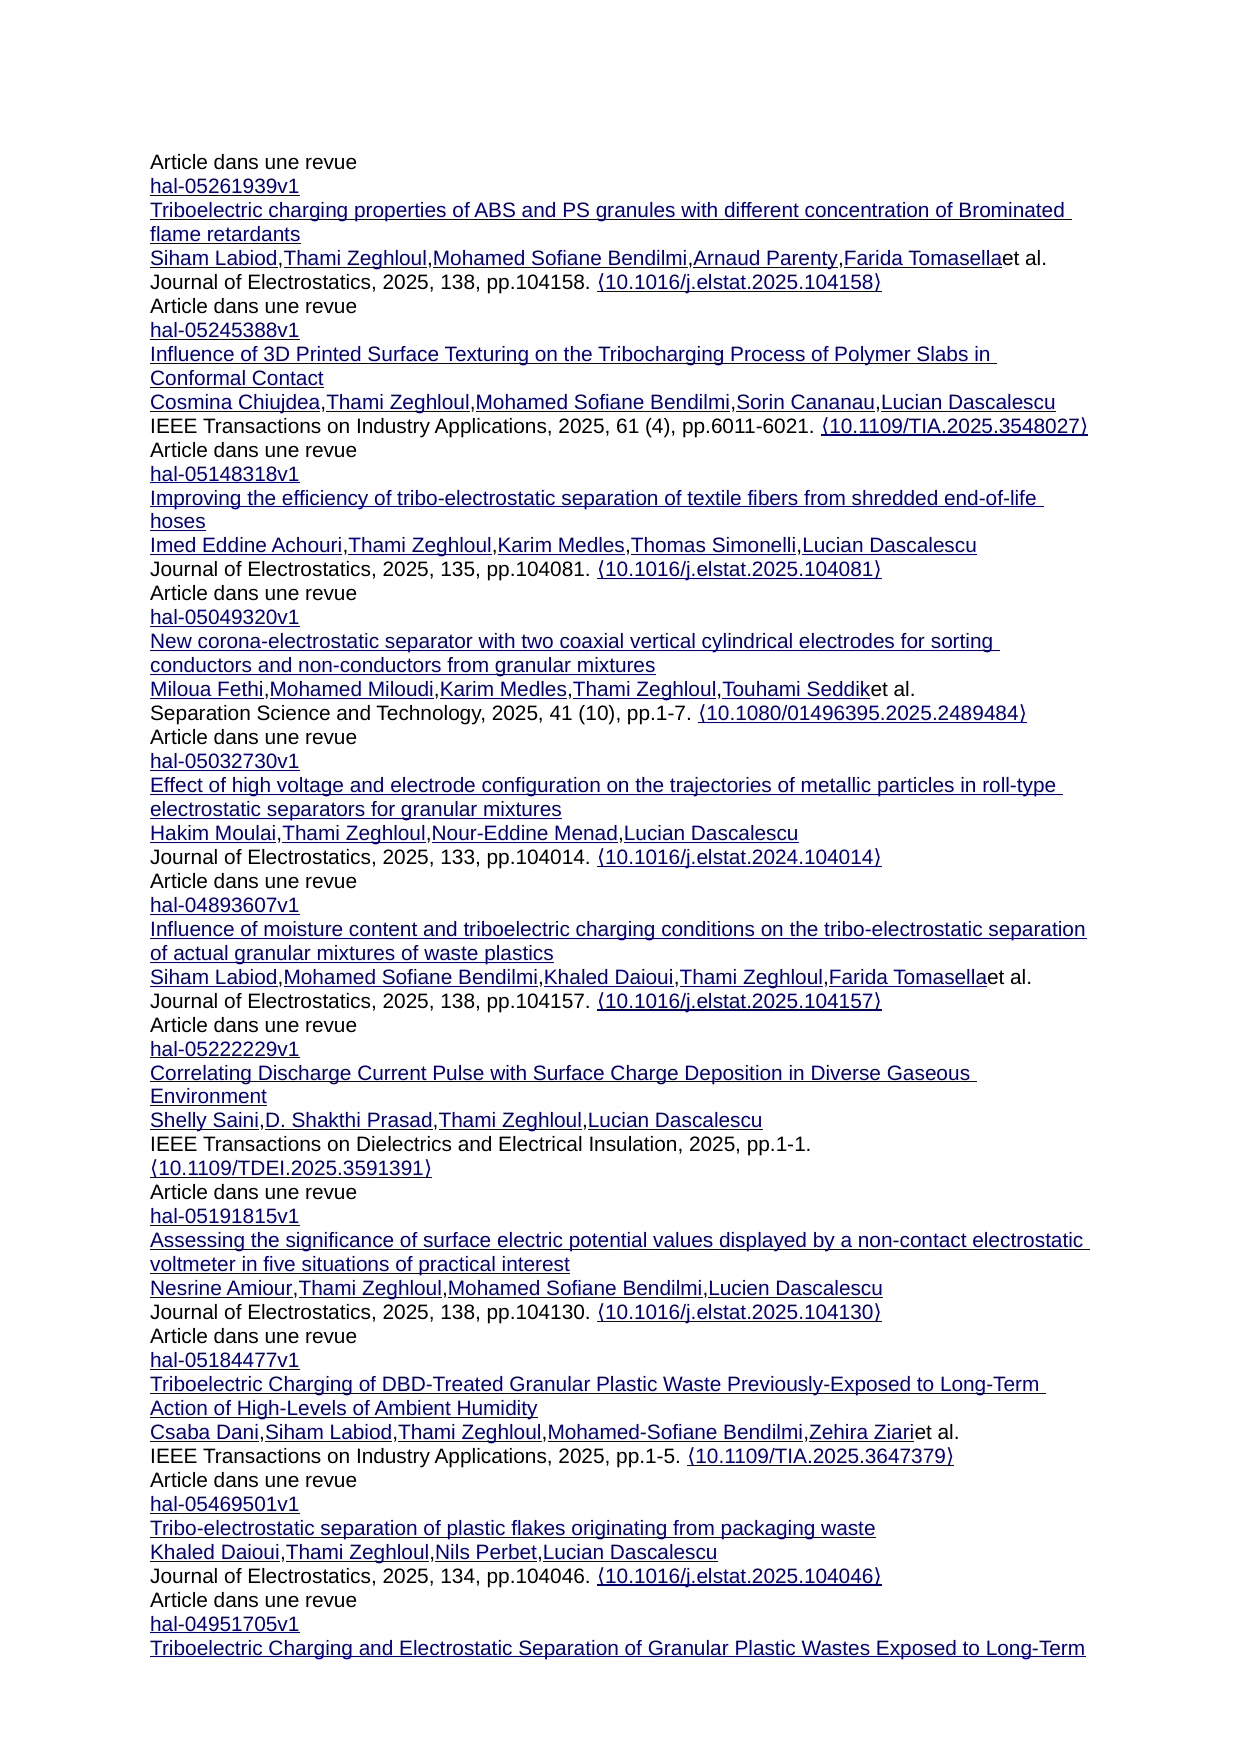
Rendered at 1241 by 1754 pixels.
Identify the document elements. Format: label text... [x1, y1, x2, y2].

table_cell Article dans une revue hal-05261939v1 [150, 150, 1090, 198]
table_cell Triboelectric Charging and Electrostatic Separation of Granular Plastic Wastes Exposed to Long-Term [150, 1635, 1090, 1659]
table_cell Correlating Discharge Current Pulse with Surface Charge Deposition in Diverse Gaseous Environment Shelly Saini,D. Shakthi Prasad,Thami Zeghloul,Lucian Dascalescu IEEE Transactions on Dielectrics and Electrical Insulation, 2025, pp.1-1. ⟨10.1109/TDEI.2025.3591391⟩ Article dans une revue hal-05191815v1 [150, 1060, 1090, 1228]
table_cell New corona-electrostatic separator with two coaxial vertical cylindrical electrodes for sorting conductors and non-conductors from granular mixtures Miloua Fethi,Mohamed Miloudi,Karim Medles,Thami Zeghloul,Touhami Seddiket al. Separation Science and Technology, 2025, 41 (10), pp.1-7. ⟨10.1080/01496395.2025.2489484⟩ Article dans une revue hal-05032730v1 [150, 629, 1090, 773]
table_cell Triboelectric Charging of DBD-Treated Granular Plastic Waste Previously-Exposed to Long-Term Action of High-Levels of Ambient Humidity Csaba Dani,Siham Labiod,Thami Zeghloul,Mohamed-Sofiane Bendilmi,Zehira Ziariet al. IEEE Transactions on Industry Applications, 2025, pp.1-5. ⟨10.1109/TIA.2025.3647379⟩ Article dans une revue hal-05469501v1 [150, 1372, 1090, 1516]
table_cell Effect of high voltage and electrode configuration on the trajectories of metallic particles in roll-type electrostatic separators for granular mixtures Hakim Moulai,Thami Zeghloul,Nour-Eddine Menad,Lucian Dascalescu Journal of Electrostatics, 2025, 133, pp.104014. ⟨10.1016/j.elstat.2024.104014⟩ Article dans une revue hal-04893607v1 [150, 773, 1090, 917]
table_cell Tribo-electrostatic separation of plastic flakes originating from packaging waste Khaled Daioui,Thami Zeghloul,Nils Perbet,Lucian Dascalescu Journal of Electrostatics, 2025, 134, pp.104046. ⟨10.1016/j.elstat.2025.104046⟩ Article dans une revue hal-04951705v1 [150, 1516, 1090, 1635]
table_cell Triboelectric charging properties of ABS and PS granules with different concentration of Brominated flame retardants Siham Labiod,Thami Zeghloul,Mohamed Sofiane Bendilmi,Arnaud Parenty,Farida Tomasellaet al. Journal of Electrostatics, 2025, 138, pp.104158. ⟨10.1016/j.elstat.2025.104158⟩ Article dans une revue hal-05245388v1 [150, 198, 1090, 342]
table_cell Influence of moisture content and triboelectric charging conditions on the tribo-electrostatic separation of actual granular mixtures of waste plastics Siham Labiod,Mohamed Sofiane Bendilmi,Khaled Daioui,Thami Zeghloul,Farida Tomasellaet al. Journal of Electrostatics, 2025, 138, pp.104157. ⟨10.1016/j.elstat.2025.104157⟩ Article dans une revue hal-05222229v1 [150, 917, 1090, 1060]
table_cell Assessing the significance of surface electric potential values displayed by a non-contact electrostatic [150, 1228, 1090, 1249]
table_cell voltmeter in five situations of practical interest Nesrine Amiour,Thami Zeghloul,Mohamed Sofiane Bendilmi,Lucien Dascalescu Journal of Electrostatics, 2025, 138, pp.104130. ⟨10.1016/j.elstat.2025.104130⟩ Article dans une revue hal-05184477v1 [150, 1250, 1090, 1372]
table_cell Influence of 3D Printed Surface Texturing on the Tribocharging Process of Polymer Slabs in Conformal Contact Cosmina Chiujdea,Thami Zeghloul,Mohamed Sofiane Bendilmi,Sorin Cananau,Lucian Dascalescu IEEE Transactions on Industry Applications, 2025, 61 (4), pp.6011-6021. ⟨10.1109/TIA.2025.3548027⟩ Article dans une revue hal-05148318v1 [150, 342, 1090, 485]
table_cell Improving the efficiency of tribo-electrostatic separation of textile fibers from shredded end-of-life hoses Imed Eddine Achouri,Thami Zeghloul,Karim Medles,Thomas Simonelli,Lucian Dascalescu Journal of Electrostatics, 2025, 135, pp.104081. ⟨10.1016/j.elstat.2025.104081⟩ Article dans une revue hal-05049320v1 [150, 485, 1090, 629]
